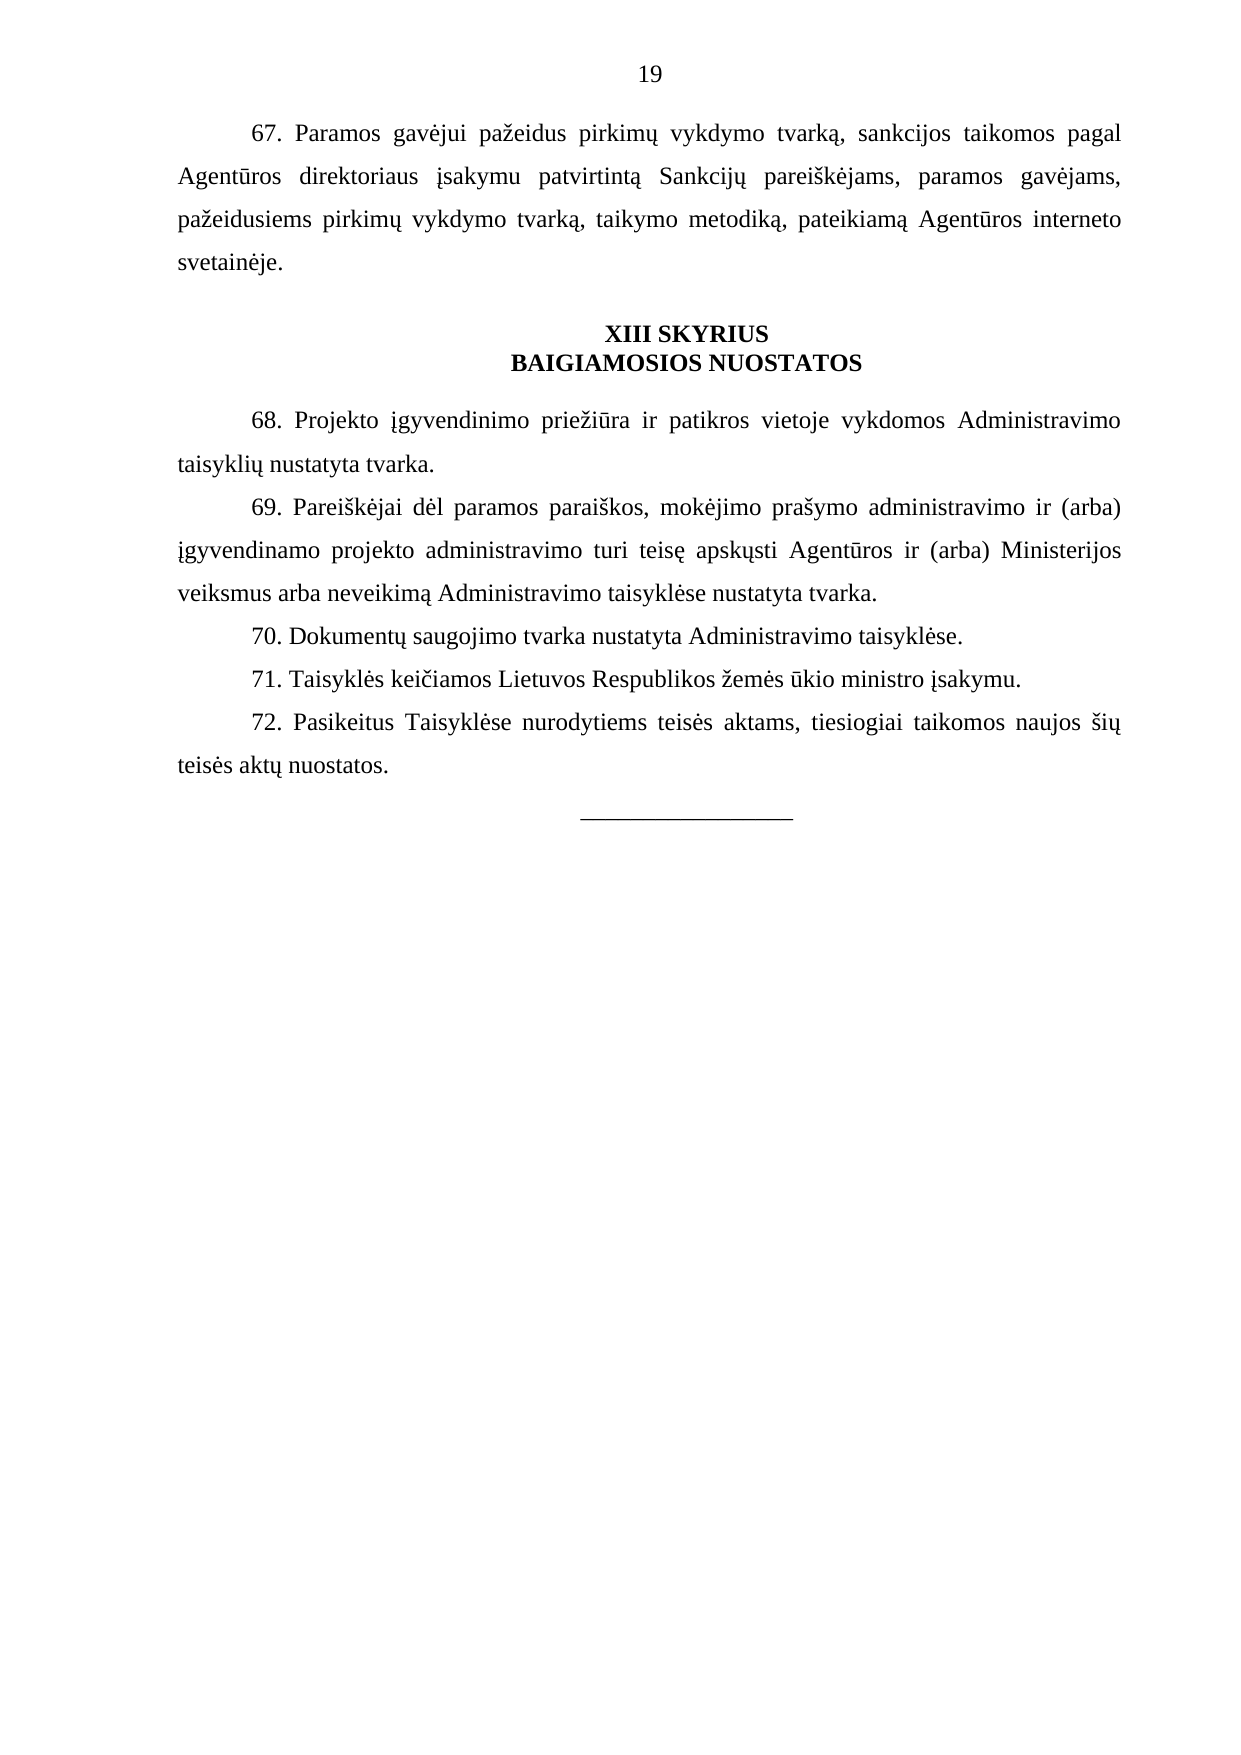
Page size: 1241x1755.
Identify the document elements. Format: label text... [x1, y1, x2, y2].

text 69. Pareiškėjai dėl paramos paraiškos, mokėjimo prašymo administravimo ir (arba) įgyvendinamo projekto administravimo turi teisę apskųsti Agentūros ir (arba) Ministerijos veiksmus arba neveikimą Administravimo taisyklėse nustatyta tvarka. [177, 492, 1122, 607]
text 71. Taisyklės keičiamos Lietuvos Respublikos žemės ūkio ministro įsakymu. [177, 664, 1122, 693]
text 68. Projekto įgyvendinimo priežiūra ir patikros vietoje vykdomos Administravimo taisyklių nustatyta tvarka. [177, 406, 1122, 477]
text 70. Dokumentų saugojimo tvarka nustatyta Administravimo taisyklėse. [177, 621, 1122, 650]
text 67. Paramos gavėjui pažeidus pirkimų vykdymo tvarką, sankcijos taikomos pagal Agentūros direktoriaus įsakymu patvirtintą Sankcijų pareiškėjams, paramos gavėjams, pažeidusiems pirkimų vykdymo tvarką, taikymo metodiką, pateikiamą Agentūros interneto svetainėje. [177, 118, 1122, 276]
text XIII SKYRIUS [177, 319, 1122, 348]
text _________________ [177, 794, 1122, 822]
text 72. Pasikeitus Taisyklėse nurodytiems teisės aktams, tiesiogiai taikomos naujos šių teisės aktų nuostatos. [177, 707, 1122, 779]
text BAIGIAMOSIOS NUOSTATOS [177, 348, 1122, 377]
